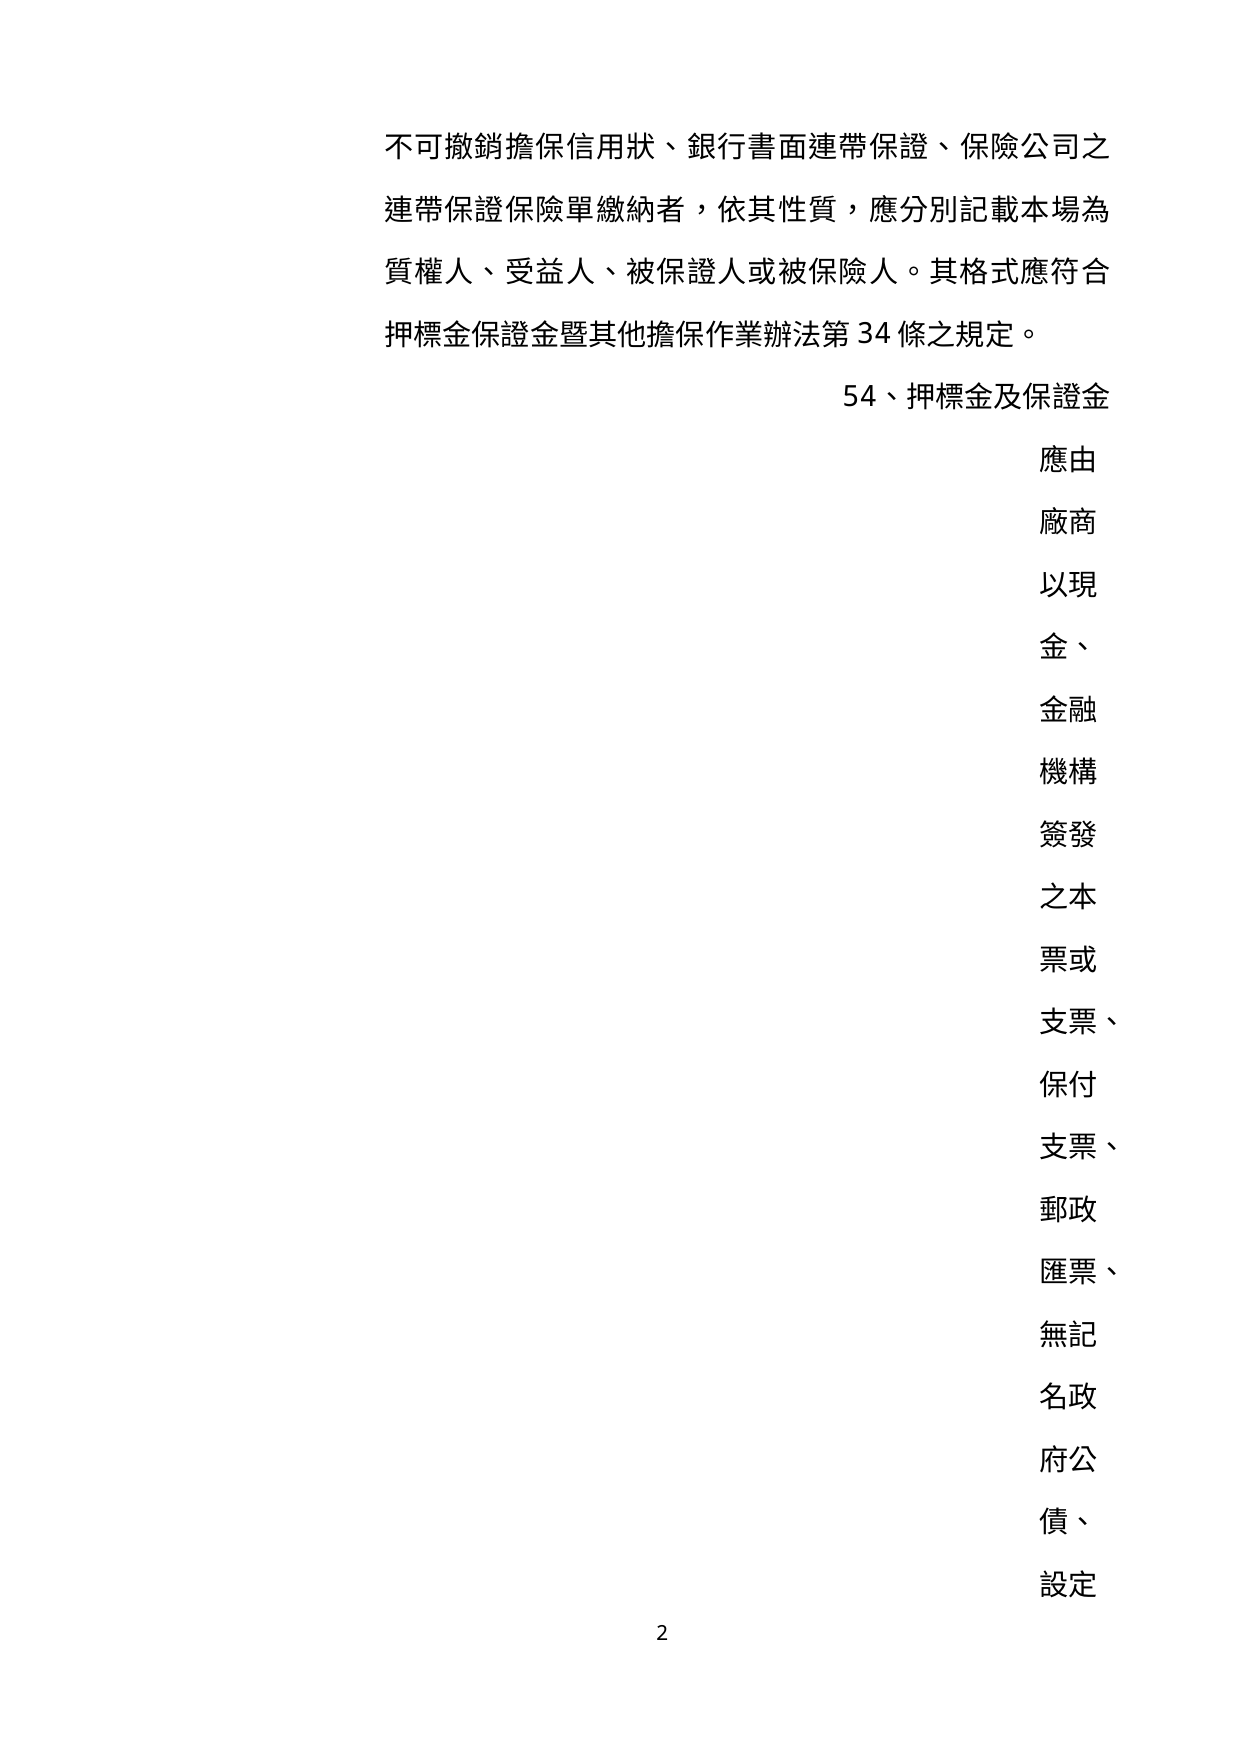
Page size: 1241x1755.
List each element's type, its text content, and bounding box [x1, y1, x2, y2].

list 押標金及保證金應由廠商以現金、金融機構簽發之本票或支票、保付支票、郵政匯票、無記名政府公債、設定質權之金融機構定期存款單、銀行開發或保兌之不可撤銷擔保信用狀繳納，或取具銀行之書面連帶保證、保險公司之連帶保證保險單繳納，並應符合押標金保證金暨其他擔保作業辦法規定之格式。 [842, 353, 1110, 1603]
text 不可撤銷擔保信用狀、銀行書面連帶保證、保險公司之連帶保證保險單繳納者，依其性質，應分別記載本場為質權人、受益人、被保證人或被保險人。其格式應符合押標金保證金暨其他擔保作業辦法第34條之規定。 [325, 103, 1110, 353]
